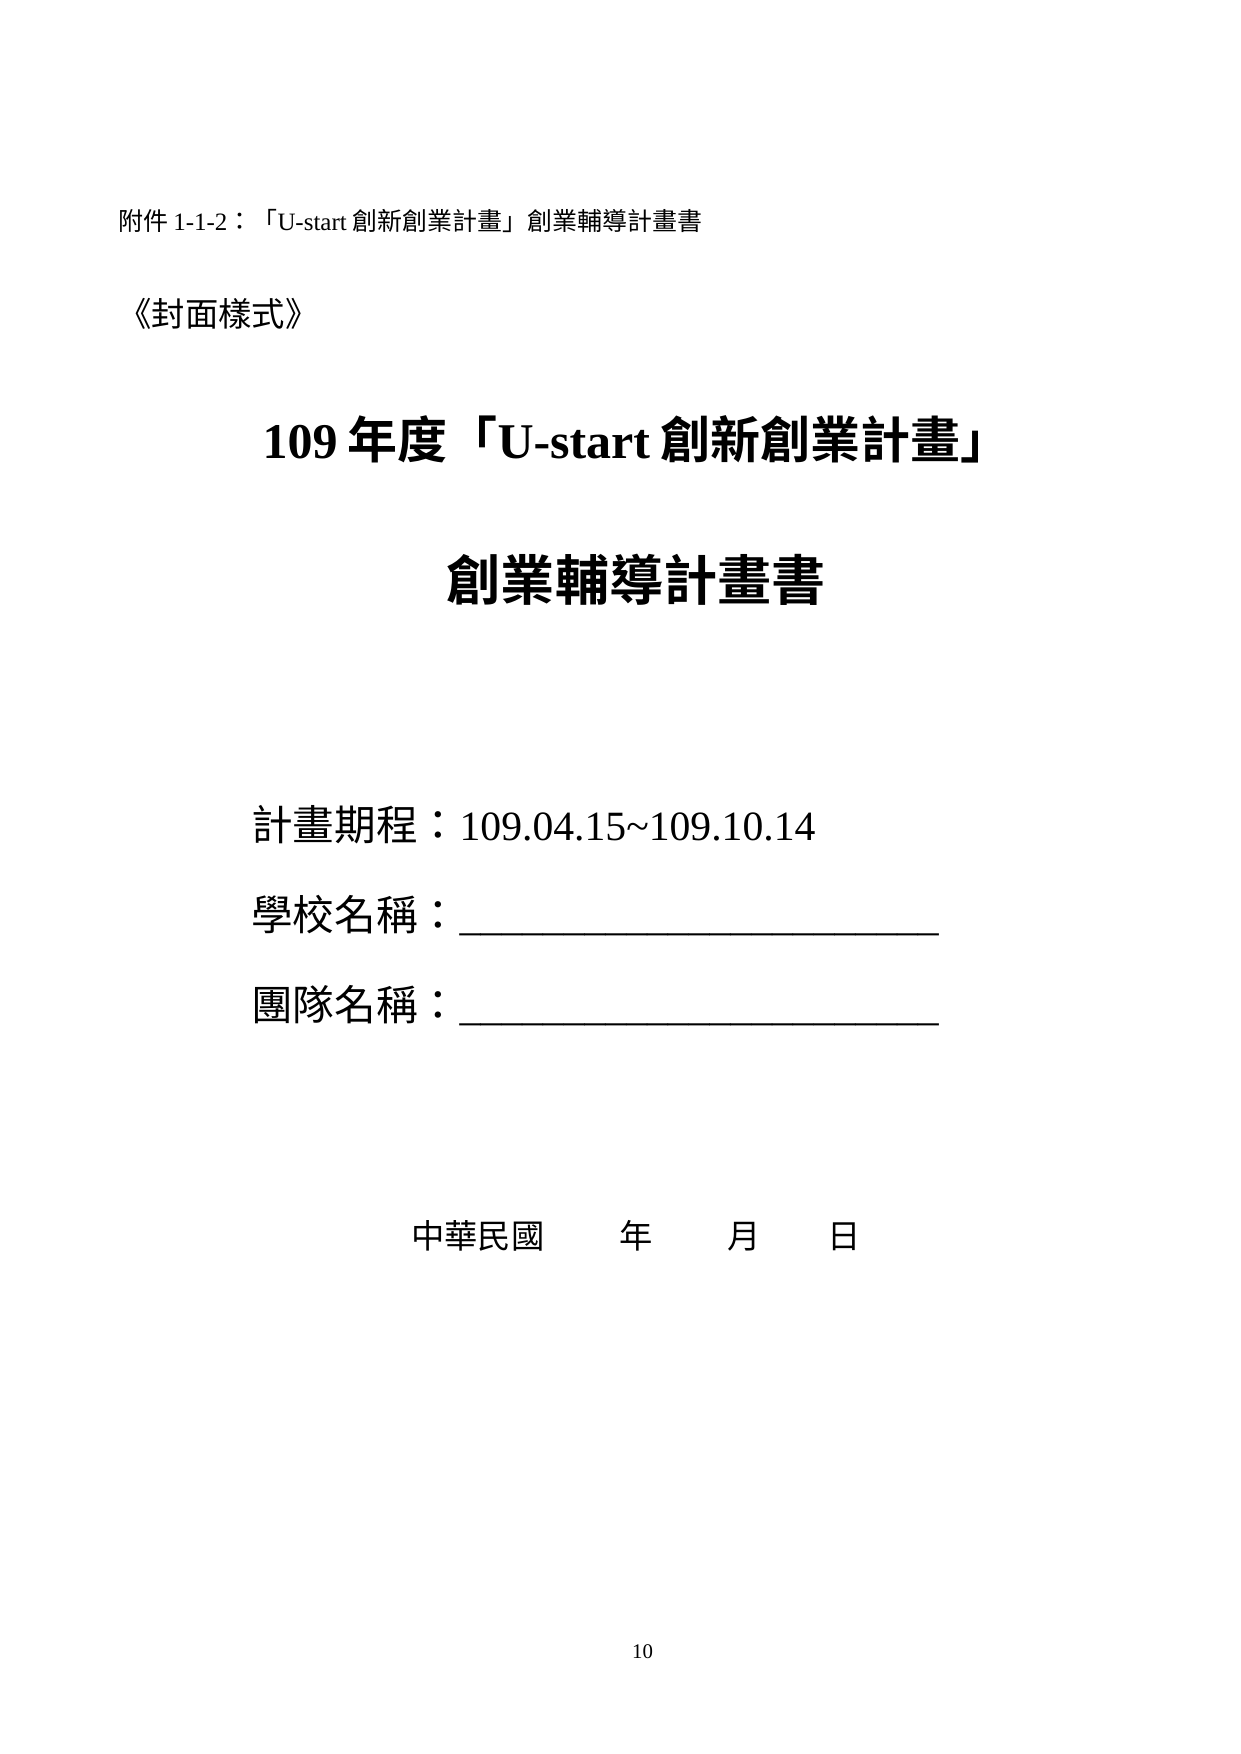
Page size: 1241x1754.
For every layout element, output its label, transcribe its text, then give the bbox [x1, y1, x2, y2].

text 附件1-1-2：「U-start創新創業計畫」創業輔導計畫書 [118, 201, 1166, 237]
text 中華民國 年 月 日 [118, 1210, 1154, 1258]
text 計畫期程：109.04.15~109.10.14 [118, 792, 1154, 852]
text 團隊名稱：_______________________ [118, 972, 1154, 1033]
text 109年度「U-start創新創業計畫」 [118, 401, 1154, 473]
text 《封面樣式》 [118, 288, 1154, 336]
text 創業輔導計畫書 [118, 538, 1154, 616]
text 學校名稱：_______________________ [118, 882, 1154, 942]
